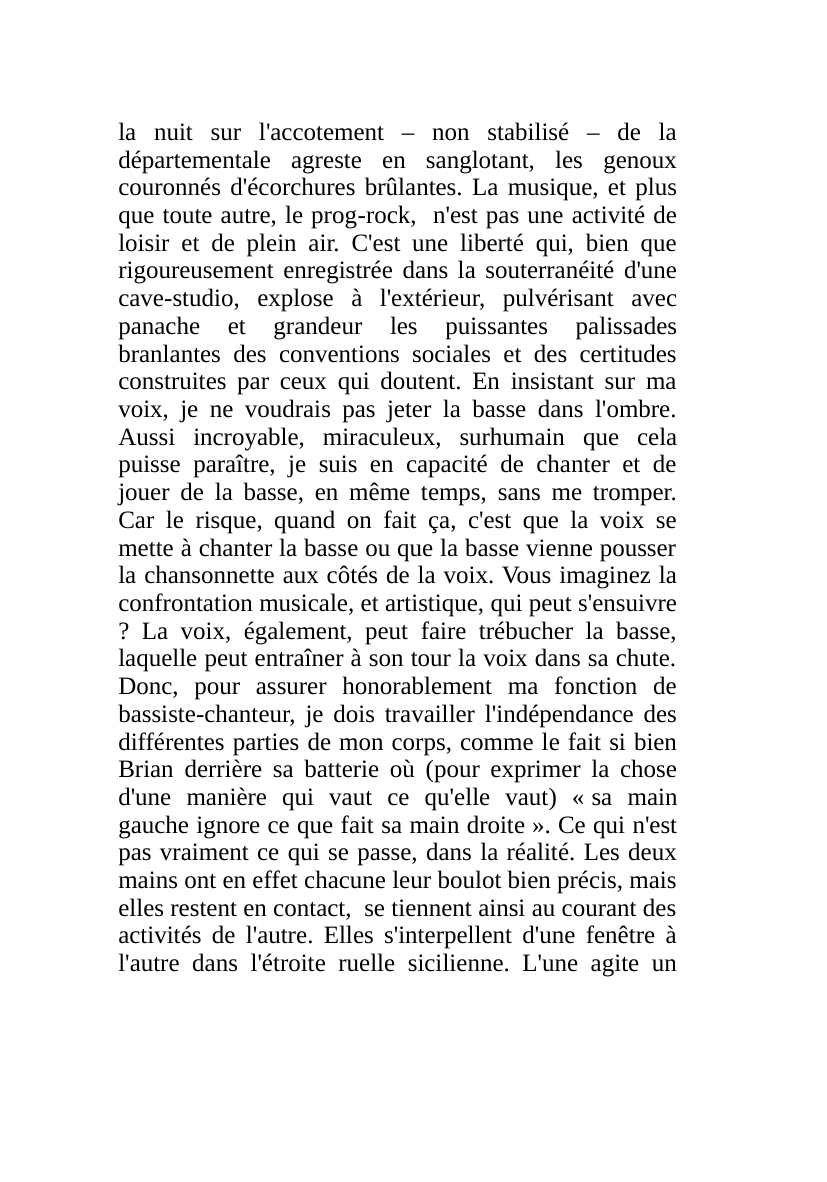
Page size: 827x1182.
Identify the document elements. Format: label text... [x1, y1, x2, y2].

text la nuit sur l'accotement – non stabilisé – de la départementale agreste en sanglotant, les genoux couronnés d'écorchures brûlantes. La musique, et plus que toute autre, le prog‑rock, n'est pas une activité de loisir et de plein air. C'est une liberté qui, bien que rigoureusement enregistrée dans la souterranéité d'une cave‑studio, explose à l'extérieur, pulvérisant avec panache et grandeur les puissantes palissades branlantes des conventions sociales et des certitudes construites par ceux qui doutent. En insistant sur ma voix, je ne voudrais pas jeter la basse dans l'ombre. Aussi incroyable, miraculeux, surhumain que cela puisse paraître, je suis en capacité de chanter et de jouer de la basse, en même temps, sans me tromper. Car le risque, quand on fait ça, c'est que la voix se mette à chanter la basse ou que la basse vienne pousser la chansonnette aux côtés de la voix. Vous imaginez la confrontation musicale, et artistique, qui peut s'ensuivre ? La voix, également, peut faire trébucher la basse, laquelle peut entraîner à son tour la voix dans sa chute. Donc, pour assurer honorablement ma fonction de bassiste‑chanteur, je dois travailler l'indépendance des différentes parties de mon corps, comme le fait si bien Brian derrière sa batterie où (pour exprimer la chose d'une manière qui vaut ce qu'elle vaut) « sa main gauche ignore ce que fait sa main droite ». Ce qui n'est pas vraiment ce qui se passe, dans la réalité. Les deux mains ont en effet chacune leur boulot bien précis, mais elles restent en contact, se tiennent ainsi au courant des activités de l'autre. Elles s'interpellent d'une fenêtre à l'autre dans l'étroite ruelle sicilienne. L'une agite un [118, 118, 677, 977]
